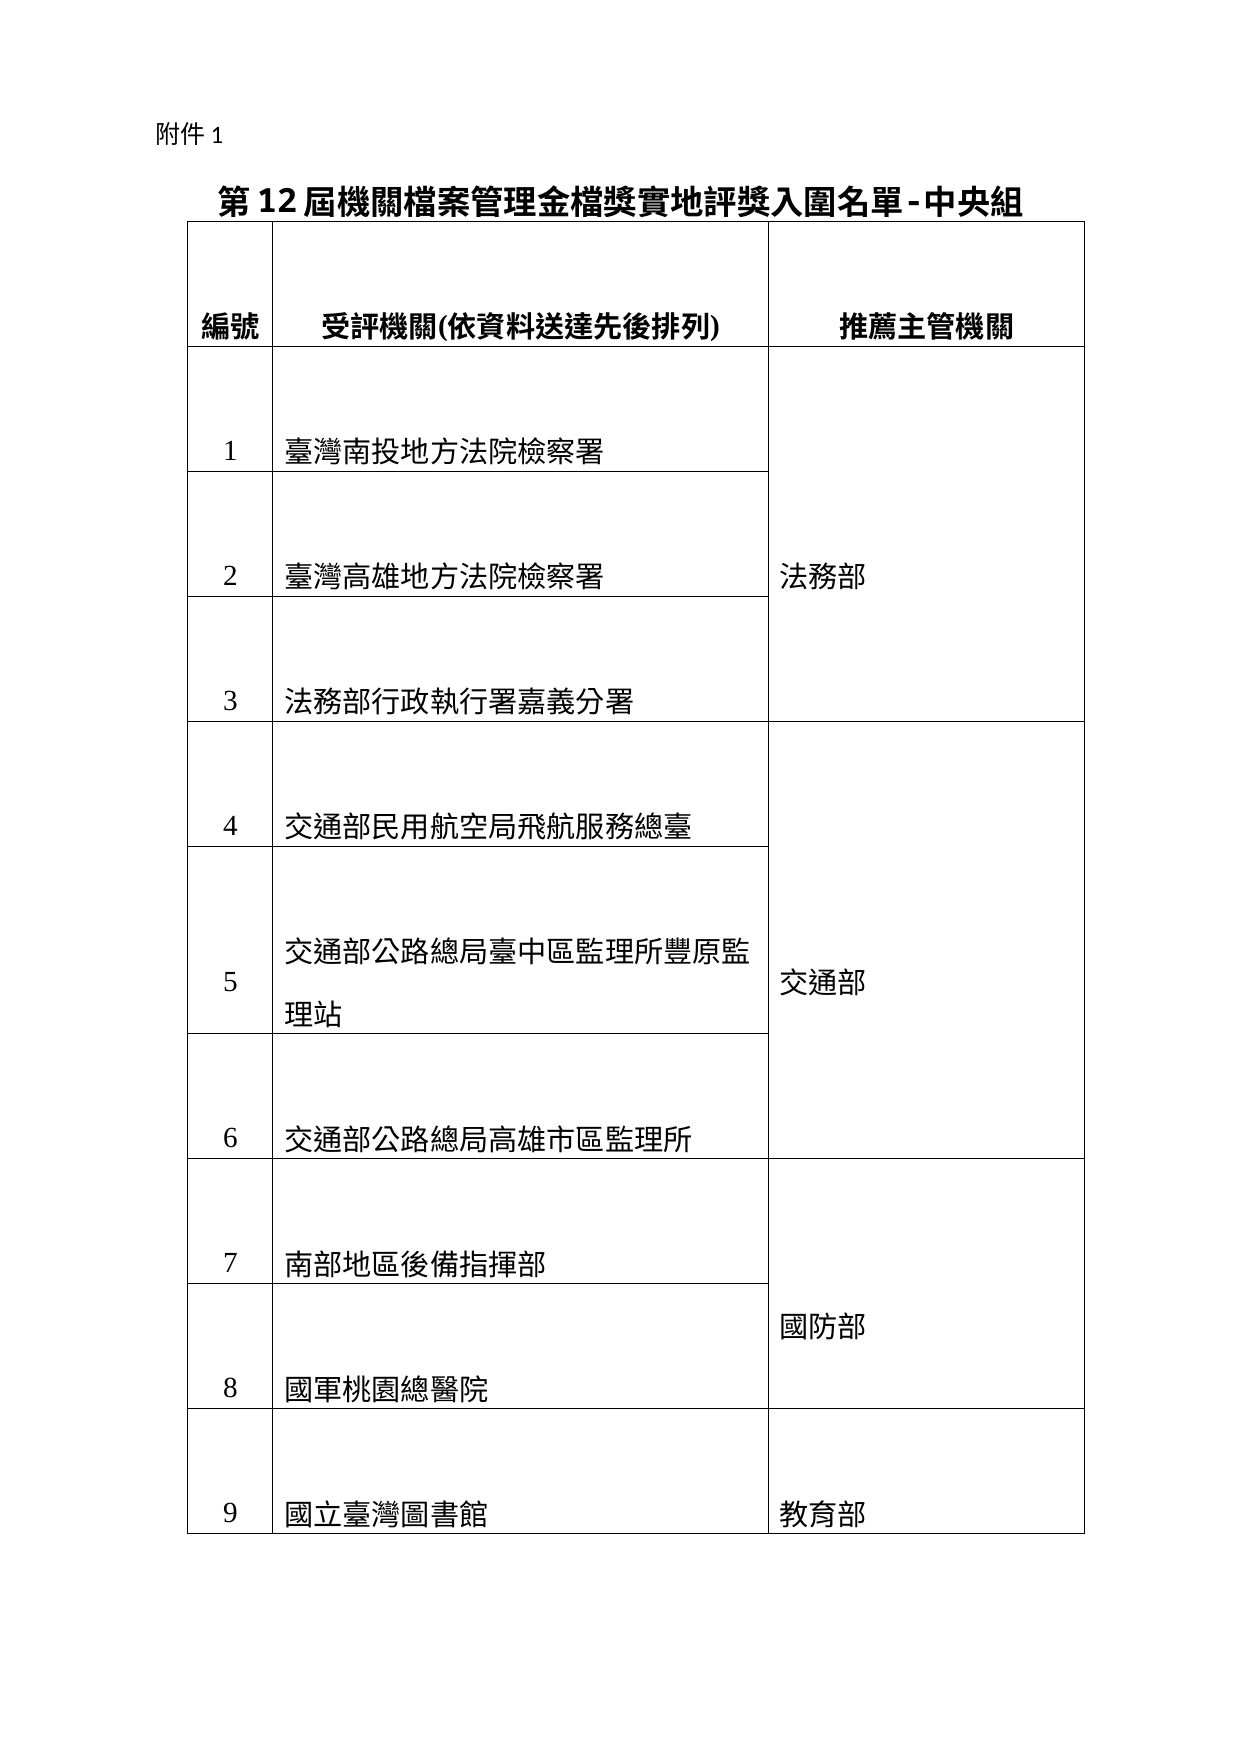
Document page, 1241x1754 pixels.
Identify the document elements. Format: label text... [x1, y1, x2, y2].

table_cell 臺灣南投地方法院檢察署 [273, 347, 768, 471]
table_cell 1 [188, 347, 272, 471]
table_cell 交通部民用航空局飛航服務總臺 [273, 722, 768, 846]
table_header 受評機關(依資料送達先後排列) [273, 222, 768, 346]
table_cell 9 [188, 1409, 272, 1533]
table_cell 國立臺灣圖書館 [273, 1409, 768, 1533]
table_cell 3 [188, 597, 272, 721]
table_cell 國軍桃園總醫院 [273, 1284, 768, 1408]
table_cell 交通部 [769, 722, 1084, 1158]
table_cell 南部地區後備指揮部 [273, 1159, 768, 1283]
table_cell 4 [188, 722, 272, 846]
table_cell 教育部 [769, 1409, 1084, 1533]
table_cell 法務部行政執行署嘉義分署 [273, 597, 768, 721]
table_cell 5 [188, 847, 272, 1033]
table_cell 交通部公路總局高雄市區監理所 [273, 1034, 768, 1158]
table_cell 8 [188, 1284, 272, 1408]
table_cell 2 [188, 472, 272, 596]
table_cell 國防部 [769, 1159, 1084, 1408]
table_cell 法務部 [769, 347, 1084, 721]
table_header 推薦主管機關 [769, 222, 1084, 346]
table_cell 6 [188, 1034, 272, 1158]
text 附件1 [155, 114, 270, 151]
table_cell 7 [188, 1159, 272, 1283]
table_header 編號 [188, 222, 272, 346]
text 第12屆機關檔案管理金檔獎實地評獎入圍名單-中央組 [140, 107, 1053, 221]
table_cell 臺灣高雄地方法院檢察署 [273, 472, 768, 596]
table_cell 交通部公路總局臺中區監理所豐原監理站 [273, 847, 768, 1033]
